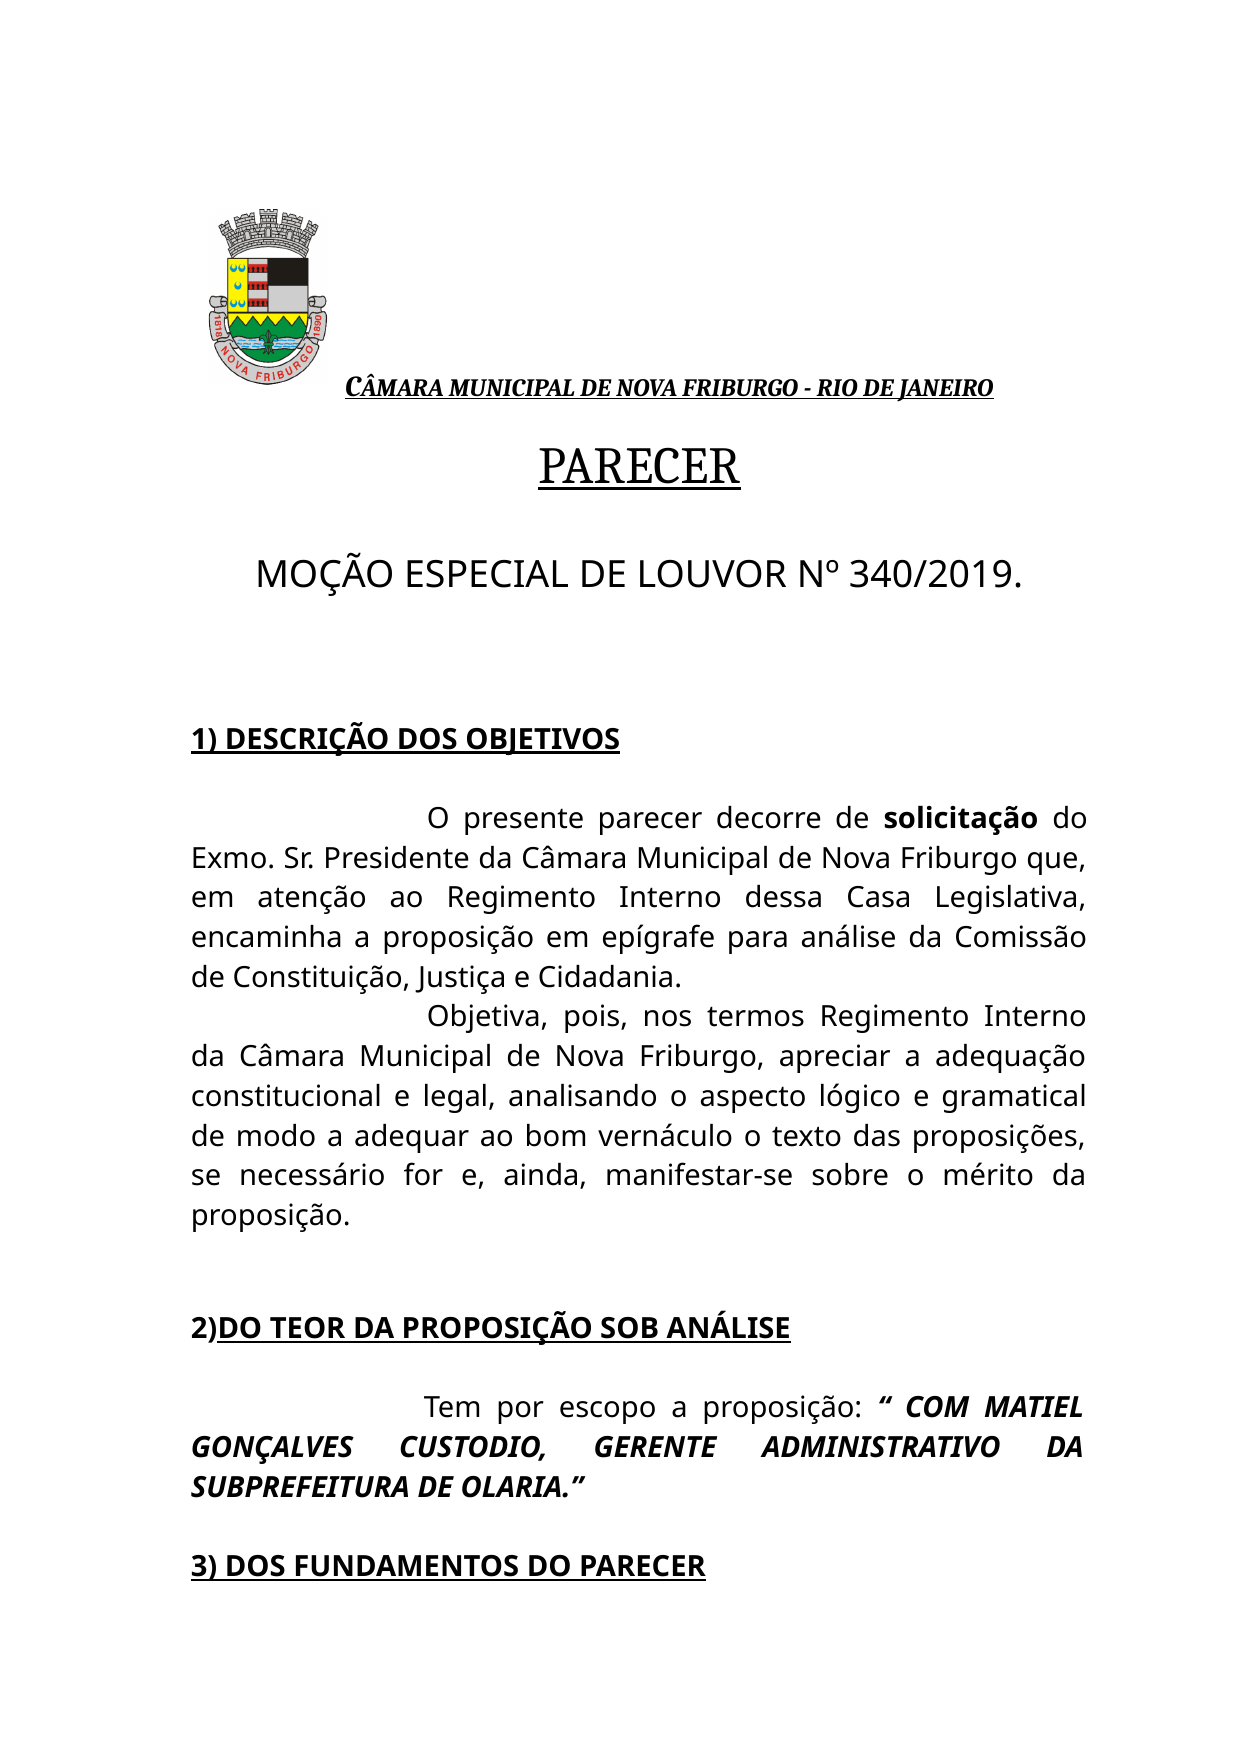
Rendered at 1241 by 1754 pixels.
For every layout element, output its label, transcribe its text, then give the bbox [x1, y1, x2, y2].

text PARECER [191, 437, 1087, 497]
text Objetiva, pois, nos termos Regimento Interno da Câmara Municipal de Nova Friburgo, apreciar a adequação constitucional e legal, analisando o aspecto lógico e gramatical de modo a adequar ao bom vernáculo o texto das proposições, se necessário for e, ainda, manifestar-se sobre o mérito da proposição. [191, 996, 1087, 1234]
text 1) DESCRIÇÃO DOS OBJETIVOS [191, 718, 1087, 758]
text 3) DOS FUNDAMENTOS DO PARECER [191, 1545, 1087, 1585]
text Tem por escopo a proposição: “ COM MATIEL GONÇALVES CUSTODIO, GERENTE ADMINISTRATIVO DA SUBPREFEITURA DE OLARIA.” [191, 1386, 1087, 1506]
text CÂMARA MUNICIPAL DE NOVA FRIBURGO - RIO DE JANEIRO [191, 198, 1087, 403]
text O presente parecer decorre de solicitação do Exmo. Sr. Presidente da Câmara Municipal de Nova Friburgo que, em atenção ao Regimento Interno dessa Casa Legislativa, encaminha a proposição em epígrafe para análise da Comissão de Constituição, Justiça e Cidadania. [191, 797, 1087, 996]
list DO TEOR DA PROPOSIÇÃO SOB ANÁLISE [191, 1307, 1087, 1347]
text MOÇÃO ESPECIAL DE LOUVOR Nº 340/2019. [191, 548, 1087, 599]
